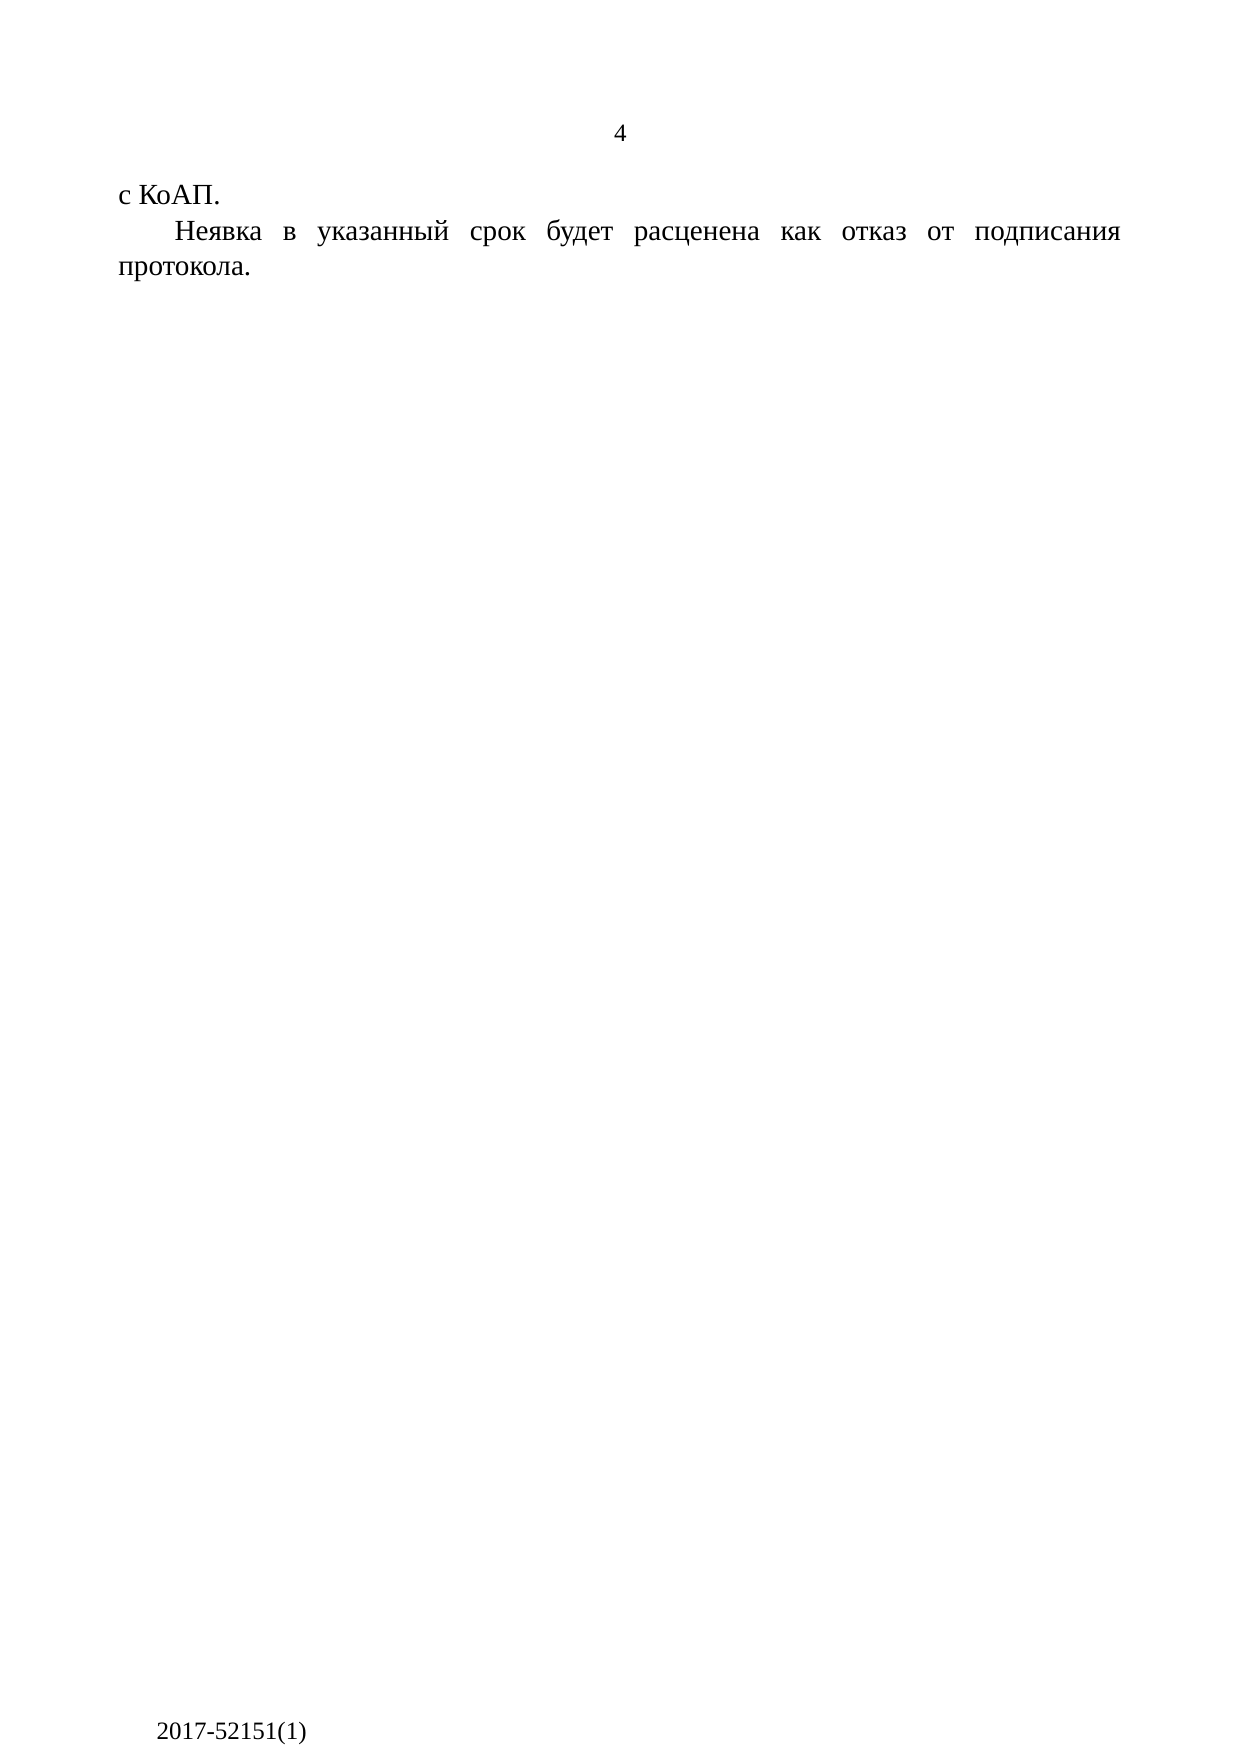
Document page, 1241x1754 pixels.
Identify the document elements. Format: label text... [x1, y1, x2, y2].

text с КоАП. [118, 176, 1122, 212]
text Неявка в указанный срок будет расценена как отказ от подписания протокола. [118, 212, 1122, 283]
